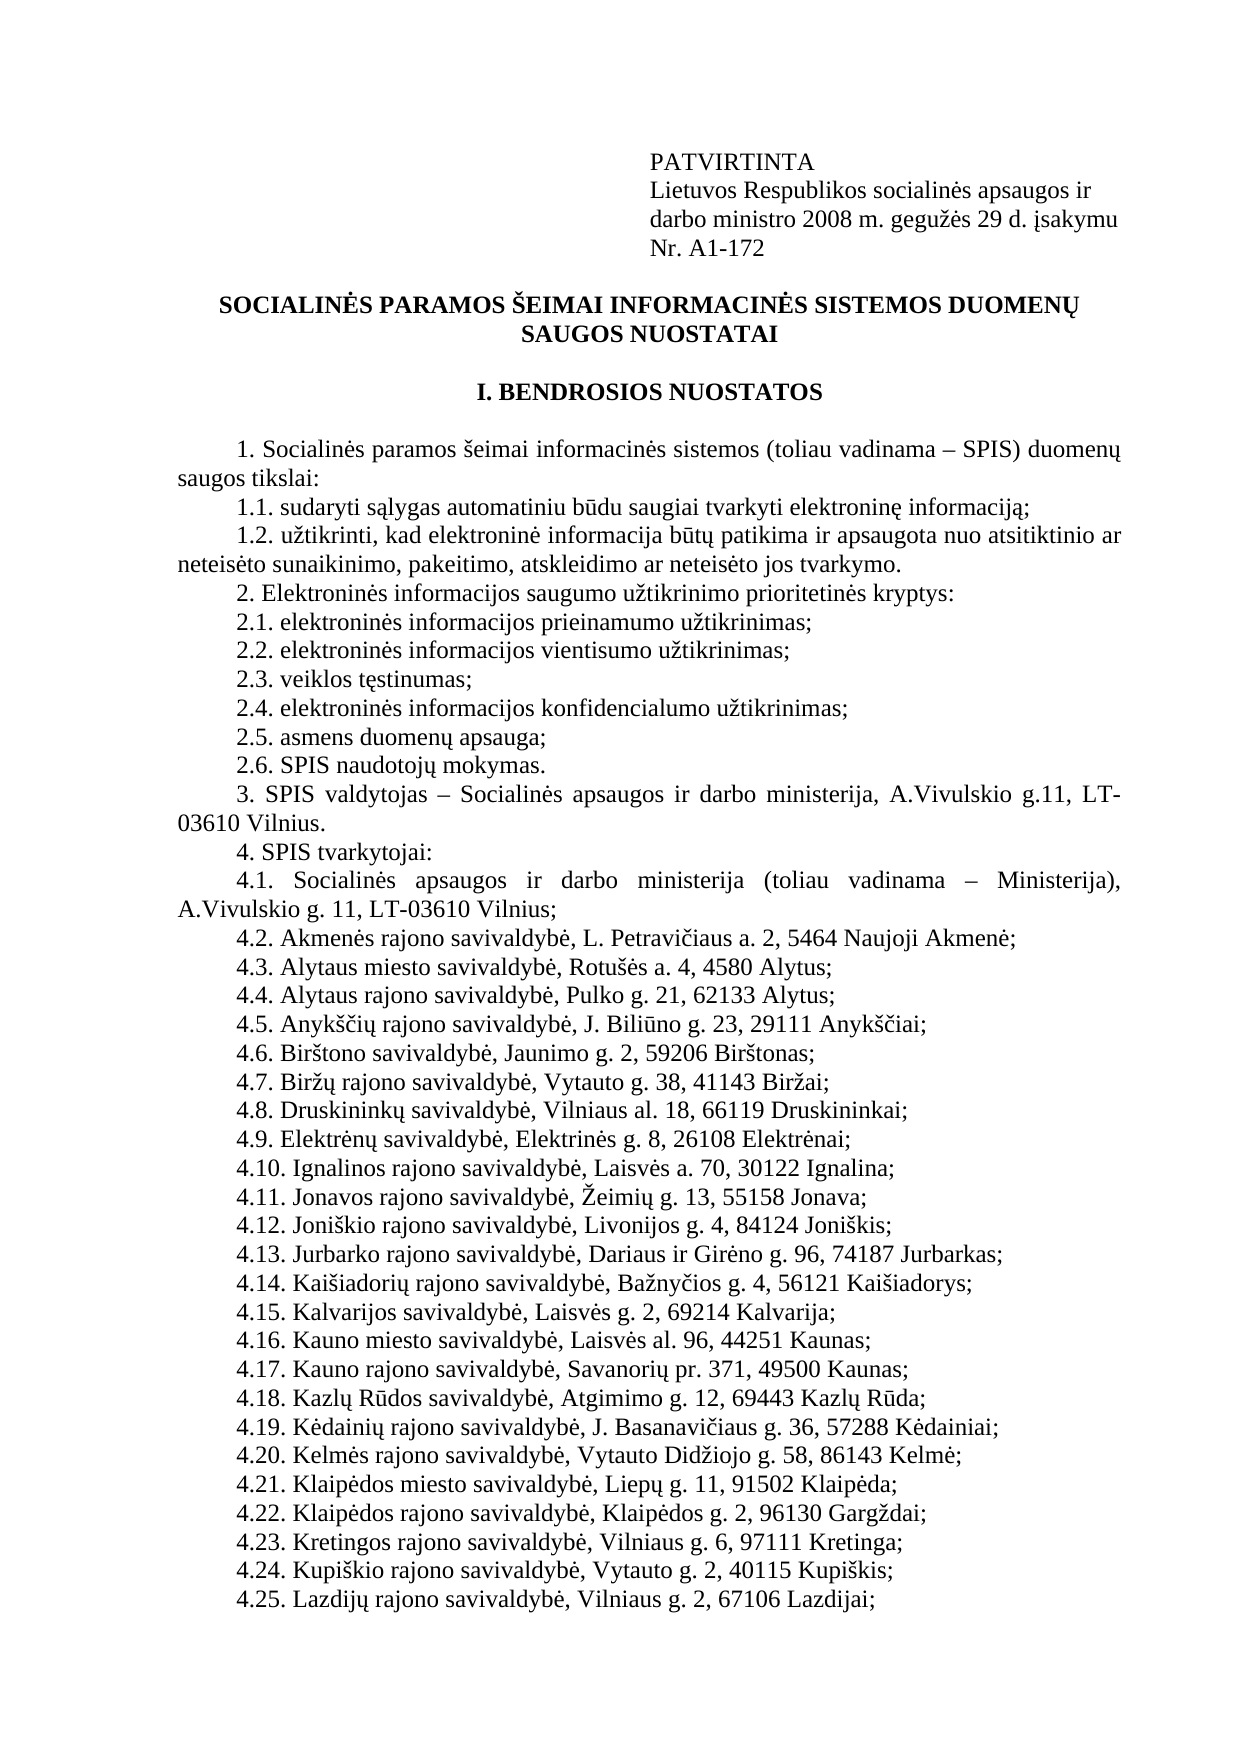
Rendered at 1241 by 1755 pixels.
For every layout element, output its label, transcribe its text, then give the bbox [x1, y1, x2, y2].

text 4.6. Birštono savivaldybė, Jaunimo g. 2, 59206 Birštonas; [177, 1038, 1122, 1067]
text 4.14. Kaišiadorių rajono savivaldybė, Bažnyčios g. 4, 56121 Kaišiadorys; [177, 1268, 1122, 1297]
text 2.5. asmens duomenų apsauga; [177, 722, 1122, 751]
text 4.18. Kazlų Rūdos savivaldybė, Atgimimo g. 12, 69443 Kazlų Rūda; [177, 1383, 1122, 1412]
text 4.21. Klaipėdos miesto savivaldybė, Liepų g. 11, 91502 Klaipėda; [177, 1469, 1122, 1498]
text 4.4. Alytaus rajono savivaldybė, Pulko g. 21, 62133 Alytus; [177, 981, 1122, 1009]
text 4.25. Lazdijų rajono savivaldybė, Vilniaus g. 2, 67106 Lazdijai; [177, 1584, 1122, 1613]
text PATVIRTINTA [649, 147, 1122, 176]
text 4.7. Biržų rajono savivaldybė, Vytauto g. 38, 41143 Biržai; [177, 1067, 1122, 1096]
text 4.23. Kretingos rajono savivaldybė, Vilniaus g. 6, 97111 Kretinga; [177, 1527, 1122, 1556]
text darbo ministro 2008 m. gegužės 29 d. įsakymu [649, 204, 1122, 233]
text 4.19. Kėdainių rajono savivaldybė, J. Basanavičiaus g. 36, 57288 Kėdainiai; [177, 1412, 1122, 1441]
text 4.1. Socialinės apsaugos ir darbo ministerija (toliau vadinama – Ministerija), A.Vivulskio g. 11, LT-03610 Vilnius; [177, 866, 1122, 923]
text 4.16. Kauno miesto savivaldybė, Laisvės al. 96, 44251 Kaunas; [177, 1326, 1122, 1354]
text 4.5. Anykščių rajono savivaldybė, J. Biliūno g. 23, 29111 Anykščiai; [177, 1009, 1122, 1038]
text 4.20. Kelmės rajono savivaldybė, Vytauto Didžiojo g. 58, 86143 Kelmė; [177, 1441, 1122, 1469]
text 4.11. Jonavos rajono savivaldybė, Žeimių g. 13, 55158 Jonava; [177, 1182, 1122, 1211]
text 4.12. Joniškio rajono savivaldybė, Livonijos g. 4, 84124 Joniškis; [177, 1211, 1122, 1239]
text 4.22. Klaipėdos rajono savivaldybė, Klaipėdos g. 2, 96130 Gargždai; [177, 1498, 1122, 1527]
text 1. Socialinės paramos šeimai informacinės sistemos (toliau vadinama – SPIS) duomenų saugos tikslai: [177, 434, 1122, 492]
text 1.1. sudaryti sąlygas automatiniu būdu saugiai tvarkyti elektroninę informaciją; [177, 492, 1122, 521]
text 4.13. Jurbarko rajono savivaldybė, Dariaus ir Girėno g. 96, 74187 Jurbarkas; [177, 1239, 1122, 1268]
text 4.24. Kupiškio rajono savivaldybė, Vytauto g. 2, 40115 Kupiškis; [177, 1556, 1122, 1584]
text I. BENDROSIOS NUOSTATOS [177, 377, 1122, 406]
text 2.1. elektroninės informacijos prieinamumo užtikrinimas; [177, 607, 1122, 636]
text 4.3. Alytaus miesto savivaldybė, Rotušės a. 4, 4580 Alytus; [177, 952, 1122, 981]
text 4.17. Kauno rajono savivaldybė, Savanorių pr. 371, 49500 Kaunas; [177, 1354, 1122, 1383]
text 4.9. Elektrėnų savivaldybė, Elektrinės g. 8, 26108 Elektrėnai; [177, 1124, 1122, 1153]
text 1.2. užtikrinti, kad elektroninė informacija būtų patikima ir apsaugota nuo atsitiktinio ar neteisėto sunaikinimo, pakeitimo, atskleidimo ar neteisėto jos tvarkymo. [177, 521, 1122, 578]
text SOCIALINĖS PARAMOS ŠEIMAI INFORMACINĖS SISTEMOS DUOMENŲ SAUGOS NUOSTATAI [177, 291, 1122, 348]
text 4.2. Akmenės rajono savivaldybė, L. Petravičiaus a. 2, 5464 Naujoji Akmenė; [177, 923, 1122, 952]
text Lietuvos Respublikos socialinės apsaugos ir [649, 176, 1122, 204]
text 3. SPIS valdytojas – Socialinės apsaugos ir darbo ministerija, A.Vivulskio g.11, LT-03610 Vilnius. [177, 779, 1122, 837]
text 2.2. elektroninės informacijos vientisumo užtikrinimas; [177, 636, 1122, 664]
text 4.15. Kalvarijos savivaldybė, Laisvės g. 2, 69214 Kalvarija; [177, 1297, 1122, 1326]
text Nr. A1-172 [649, 233, 1122, 262]
text 2.3. veiklos tęstinumas; [177, 664, 1122, 693]
text 4.10. Ignalinos rajono savivaldybė, Laisvės a. 70, 30122 Ignalina; [177, 1153, 1122, 1182]
text 2.4. elektroninės informacijos konfidencialumo užtikrinimas; [177, 693, 1122, 722]
text 2. Elektroninės informacijos saugumo užtikrinimo prioritetinės kryptys: [177, 578, 1122, 607]
text 4. SPIS tvarkytojai: [177, 837, 1122, 866]
text 4.8. Druskininkų savivaldybė, Vilniaus al. 18, 66119 Druskininkai; [177, 1096, 1122, 1124]
text 2.6. SPIS naudotojų mokymas. [177, 751, 1122, 779]
